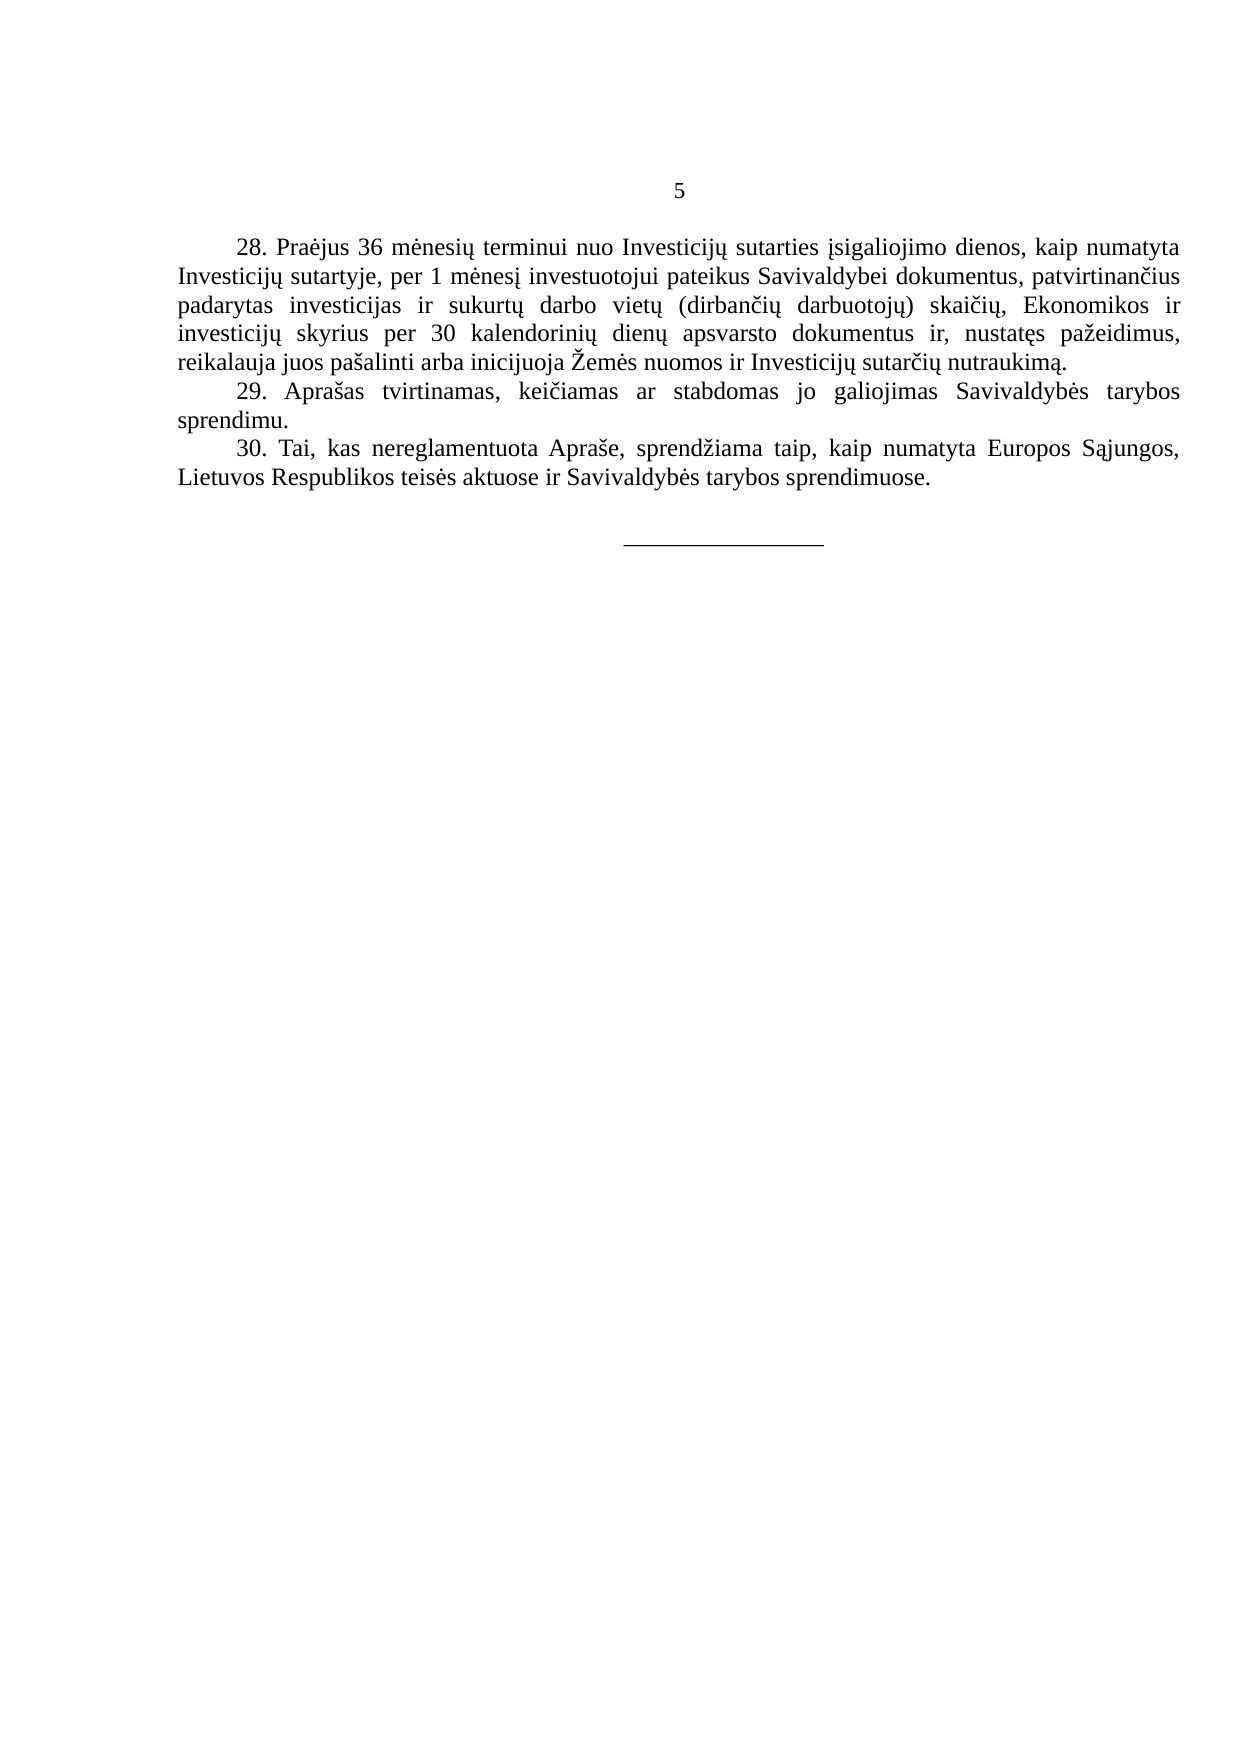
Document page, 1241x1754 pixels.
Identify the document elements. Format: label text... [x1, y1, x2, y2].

text 28. Praėjus 36 mėnesių terminui nuo Investicijų sutarties įsigaliojimo dienos, kaip numatyta Investicijų sutartyje, per 1 mėnesį investuotojui pateikus Savivaldybei dokumentus, patvirtinančius padarytas investicijas ir sukurtų darbo vietų (dirbančių darbuotojų) skaičių, Ekonomikos ir investicijų skyrius per 30 kalendorinių dienų apsvarsto dokumentus ir, nustatęs pažeidimus, reikalauja juos pašalinti arba inicijuoja Žemės nuomos ir Investicijų sutarčių nutraukimą. [177, 232, 1181, 376]
text 30. Tai, kas nereglamentuota Apraše, sprendžiama taip, kaip numatyta Europos Sąjungos, Lietuvos Respublikos teisės aktuose ir Savivaldybės tarybos sprendimuose. [177, 433, 1181, 491]
text 29. Aprašas tvirtinamas, keičiamas ar stabdomas jo galiojimas Savivaldybės tarybos sprendimu. [177, 376, 1181, 433]
text ________________ [177, 520, 1181, 548]
